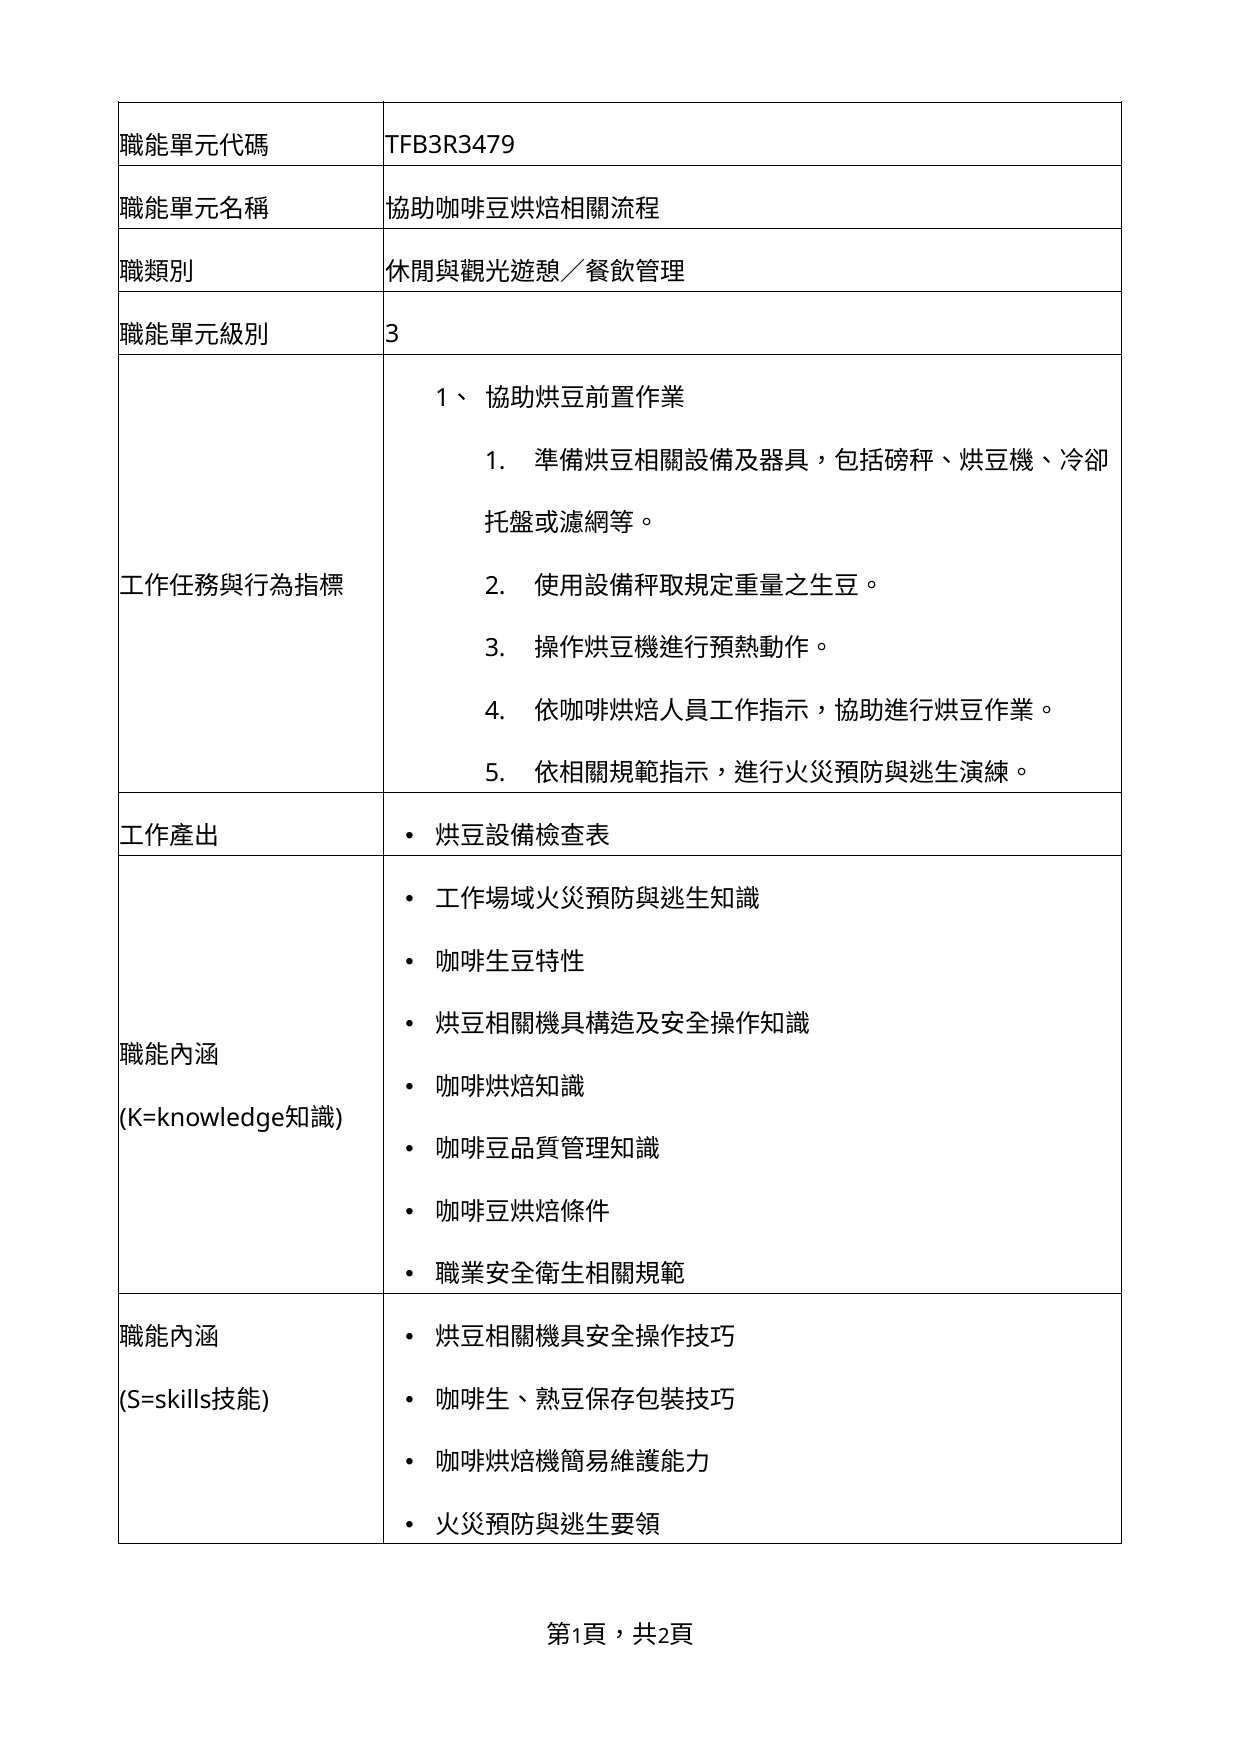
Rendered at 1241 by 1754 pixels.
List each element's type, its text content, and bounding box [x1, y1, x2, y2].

table_cell 職類別 [119, 229, 383, 291]
table_cell 3 [384, 292, 1121, 353]
table_cell 職能單元名稱 [119, 166, 383, 227]
table_cell 烘豆設備檢查表 [384, 793, 1121, 854]
table_header 職能單元代碼 [119, 103, 383, 164]
table_cell 工作任務與行為指標 [119, 355, 383, 792]
table_header TFB3R3479 [384, 103, 1121, 164]
table_cell 職能內涵 (K=knowledge知識) [119, 856, 383, 1293]
table_cell 烘豆相關機具安全操作技巧 咖啡生、熟豆保存包裝技巧 咖啡烘焙機簡易維護能力 火災預防與逃生要領 咖啡烘焙操作能力 咖啡豆烘焙條件設定與檢查能力 [384, 1294, 1121, 1543]
table_cell 休閒與觀光遊憩／餐飲管理 [384, 229, 1121, 291]
table_cell 協助咖啡豆烘焙相關流程 [384, 166, 1121, 227]
table_cell 協助烘豆前置作業 準備烘豆相關設備及器具，包括磅秤、烘豆機、冷卻托盤或濾網等。 使用設備秤取規定重量之生豆。 操作烘豆機進行預熱動作。 依咖啡烘焙人員工作指示，協助進行烘豆作業。 依相關規範指示，進行火災預防與逃生演練。 [384, 355, 1121, 792]
table_cell 工作場域火災預防與逃生知識 咖啡生豆特性 烘豆相關機具構造及安全操作知識 咖啡烘焙知識 咖啡豆品質管理知識 咖啡豆烘焙條件 職業安全衛生相關規範 [384, 856, 1121, 1293]
table_cell 工作產出 [119, 793, 383, 854]
table_cell 職能內涵 (S=skills技能) [119, 1294, 383, 1543]
table_cell 職能單元級別 [119, 292, 383, 353]
